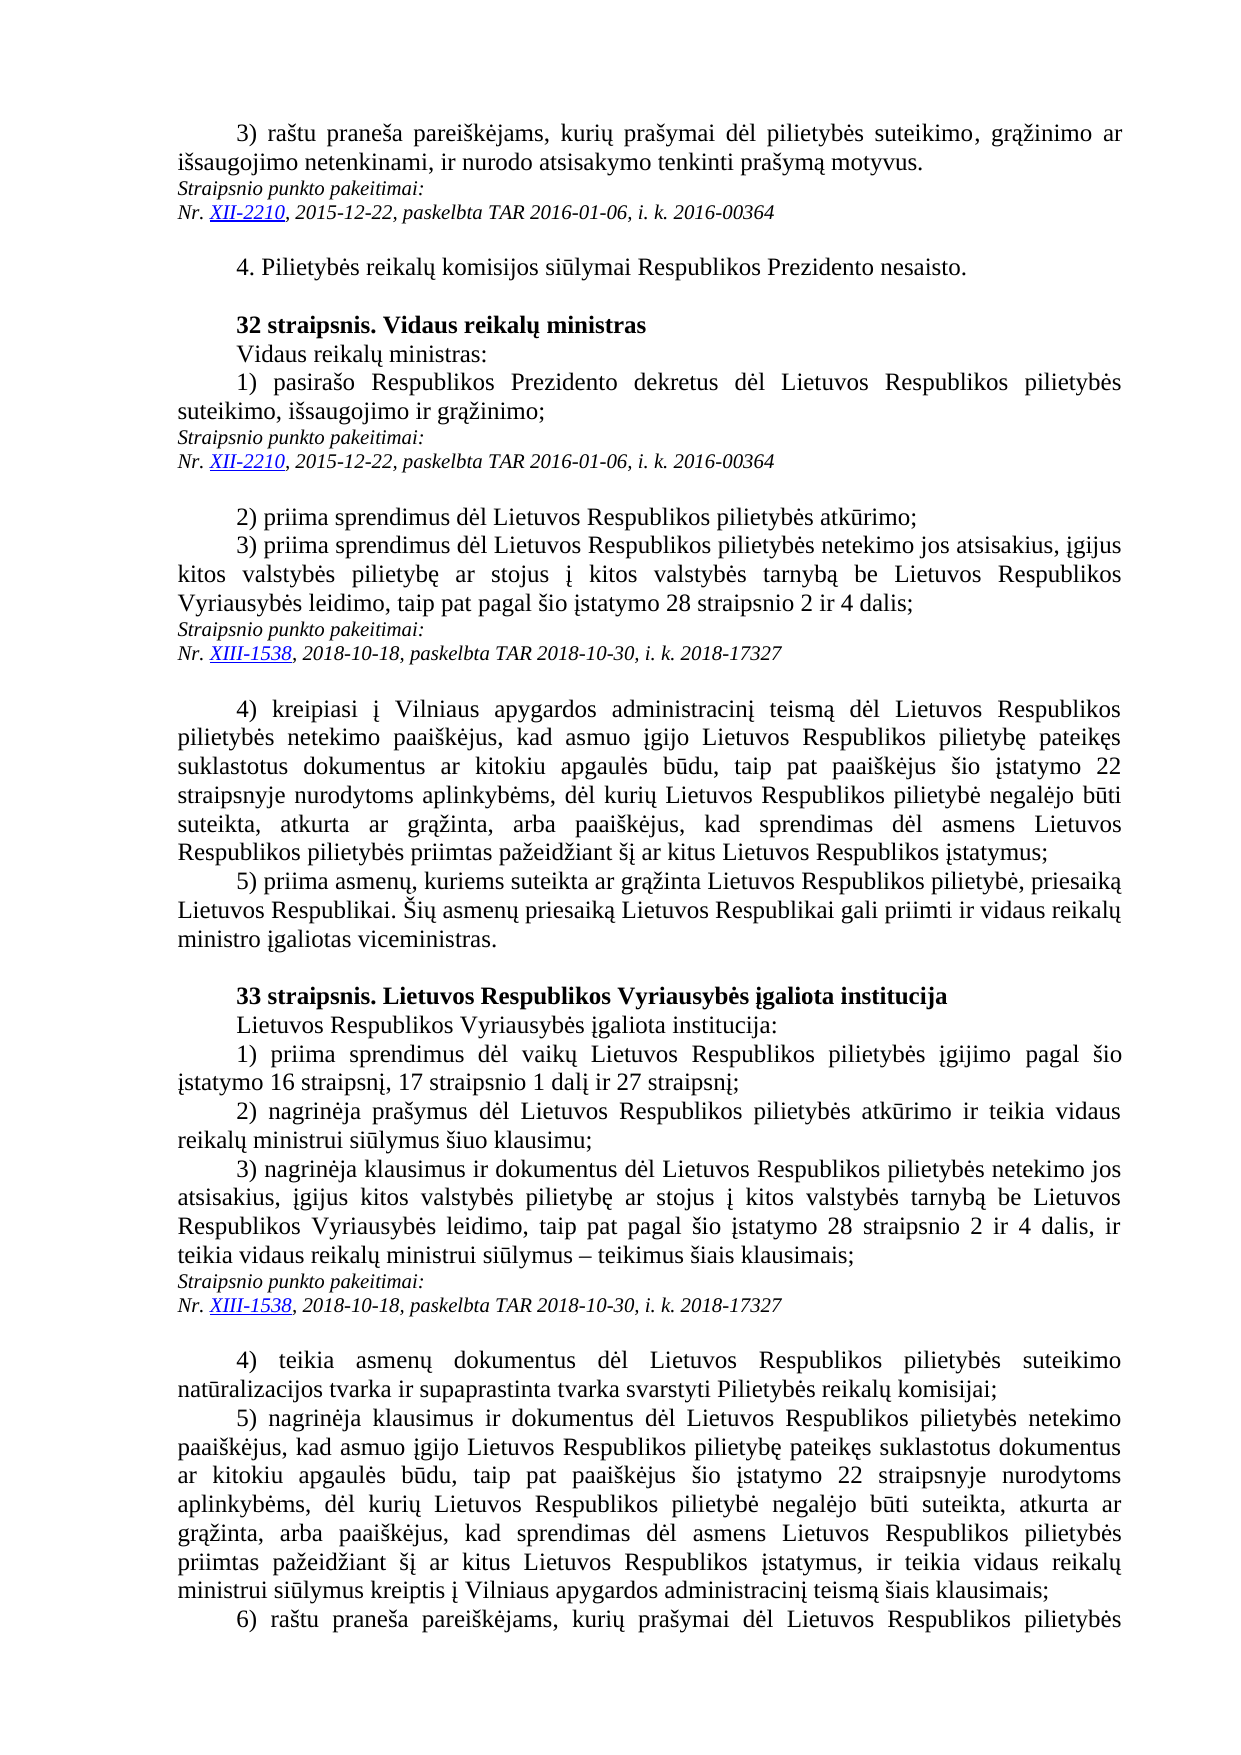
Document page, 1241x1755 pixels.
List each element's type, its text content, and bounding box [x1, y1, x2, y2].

text 4) teikia asmenų dokumentus dėl Lietuvos Respublikos pilietybės suteikimo natūralizacijos tvarka ir supaprastinta tvarka svarstyti Pilietybės reikalų komisijai; [177, 1346, 1122, 1403]
text 5) nagrinėja klausimus ir dokumentus dėl Lietuvos Respublikos pilietybės netekimo paaiškėjus, kad asmuo įgijo Lietuvos Respublikos pilietybę pateikęs suklastotus dokumentus ar kitokiu apgaulės būdu, taip pat paaiškėjus šio įstatymo 22 straipsnyje nurodytoms aplinkybėms, dėl kurių Lietuvos Respublikos pilietybė negalėjo būti suteikta, atkurta ar grąžinta, arba paaiškėjus, kad sprendimas dėl asmens Lietuvos Respublikos pilietybės priimtas pažeidžiant šį ar kitus Lietuvos Respublikos įstatymus, ir teikia vidaus reikalų ministrui siūlymus kreiptis į Vilniaus apygardos administracinį teismą šiais klausimais; [177, 1403, 1122, 1604]
text 1) priima sprendimus dėl vaikų Lietuvos Respublikos pilietybės įgijimo pagal šio įstatymo 16 straipsnį, 17 straipsnio 1 dalį ir 27 straipsnį; [177, 1039, 1122, 1096]
text 4. Pilietybės reikalų komisijos siūlymai Respublikos Prezidento nesaisto. [177, 252, 1122, 281]
text Vidaus reikalų ministras: [177, 339, 1122, 367]
text 32 straipsnis. Vidaus reikalų ministras [177, 310, 1122, 339]
text Straipsnio punkto pakeitimai: [177, 425, 1122, 449]
text Nr. XIII-1538, 2018-10-18, paskelbta TAR 2018-10-30, i. k. 2018-17327 [177, 641, 1122, 665]
text 3) nagrinėja klausimus ir dokumentus dėl Lietuvos Respublikos pilietybės netekimo jos atsisakius, įgijus kitos valstybės pilietybę ar stojus į kitos valstybės tarnybą be Lietuvos Respublikos Vyriausybės leidimo, taip pat pagal šio įstatymo 28 straipsnio 2 ir 4 dalis, ir teikia vidaus reikalų ministrui siūlymus – teikimus šiais klausimais; [177, 1154, 1122, 1269]
text 6) raštu praneša pareiškėjams, kurių prašymai dėl Lietuvos Respublikos pilietybės [177, 1604, 1122, 1633]
text Lietuvos Respublikos Vyriausybės įgaliota institucija: [177, 1010, 1122, 1039]
text 5) priima asmenų, kuriems suteikta ar grąžinta Lietuvos Respublikos pilietybė, priesaiką Lietuvos Respublikai. Šių asmenų priesaiką Lietuvos Respublikai gali priimti ir vidaus reikalų ministro įgaliotas viceministras. [177, 866, 1122, 952]
text 4) kreipiasi į Vilniaus apygardos administracinį teismą dėl Lietuvos Respublikos pilietybės netekimo paaiškėjus, kad asmuo įgijo Lietuvos Respublikos pilietybę pateikęs suklastotus dokumentus ar kitokiu apgaulės būdu, taip pat paaiškėjus šio įstatymo 22 straipsnyje nurodytoms aplinkybėms, dėl kurių Lietuvos Respublikos pilietybė negalėjo būti suteikta, atkurta ar grąžinta, arba paaiškėjus, kad sprendimas dėl asmens Lietuvos Respublikos pilietybės priimtas pažeidžiant šį ar kitus Lietuvos Respublikos įstatymus; [177, 694, 1122, 866]
text 2) nagrinėja prašymus dėl Lietuvos Respublikos pilietybės atkūrimo ir teikia vidaus reikalų ministrui siūlymus šiuo klausimu; [177, 1096, 1122, 1154]
text 2) priima sprendimus dėl Lietuvos Respublikos pilietybės atkūrimo; [177, 502, 1122, 531]
text Nr. XII-2210, 2015-12-22, paskelbta TAR 2016-01-06, i. k. 2016-00364 [177, 449, 1122, 473]
text Straipsnio punkto pakeitimai: [177, 1269, 1122, 1293]
text 3) priima sprendimus dėl Lietuvos Respublikos pilietybės netekimo jos atsisakius, įgijus kitos valstybės pilietybę ar stojus į kitos valstybės tarnybą be Lietuvos Respublikos Vyriausybės leidimo, taip pat pagal šio įstatymo 28 straipsnio 2 ir 4 dalis; [177, 531, 1122, 617]
text Straipsnio punkto pakeitimai: [177, 617, 1122, 641]
text Nr. XII-2210, 2015-12-22, paskelbta TAR 2016-01-06, i. k. 2016-00364 [177, 200, 1122, 224]
text 1) pasirašo Respublikos Prezidento dekretus dėl Lietuvos Respublikos pilietybės suteikimo, išsaugojimo ir grąžinimo; [177, 367, 1122, 425]
text 3) raštu praneša pareiškėjams, kurių prašymai dėl pilietybės suteikimo, grąžinimo ar išsaugojimo netenkinami, ir nurodo atsisakymo tenkinti prašymą motyvus. [177, 118, 1122, 176]
text Straipsnio punkto pakeitimai: [177, 176, 1122, 200]
text Nr. XIII-1538, 2018-10-18, paskelbta TAR 2018-10-30, i. k. 2018-17327 [177, 1293, 1122, 1317]
text 33 straipsnis. Lietuvos Respublikos Vyriausybės įgaliota institucija [177, 981, 1122, 1010]
